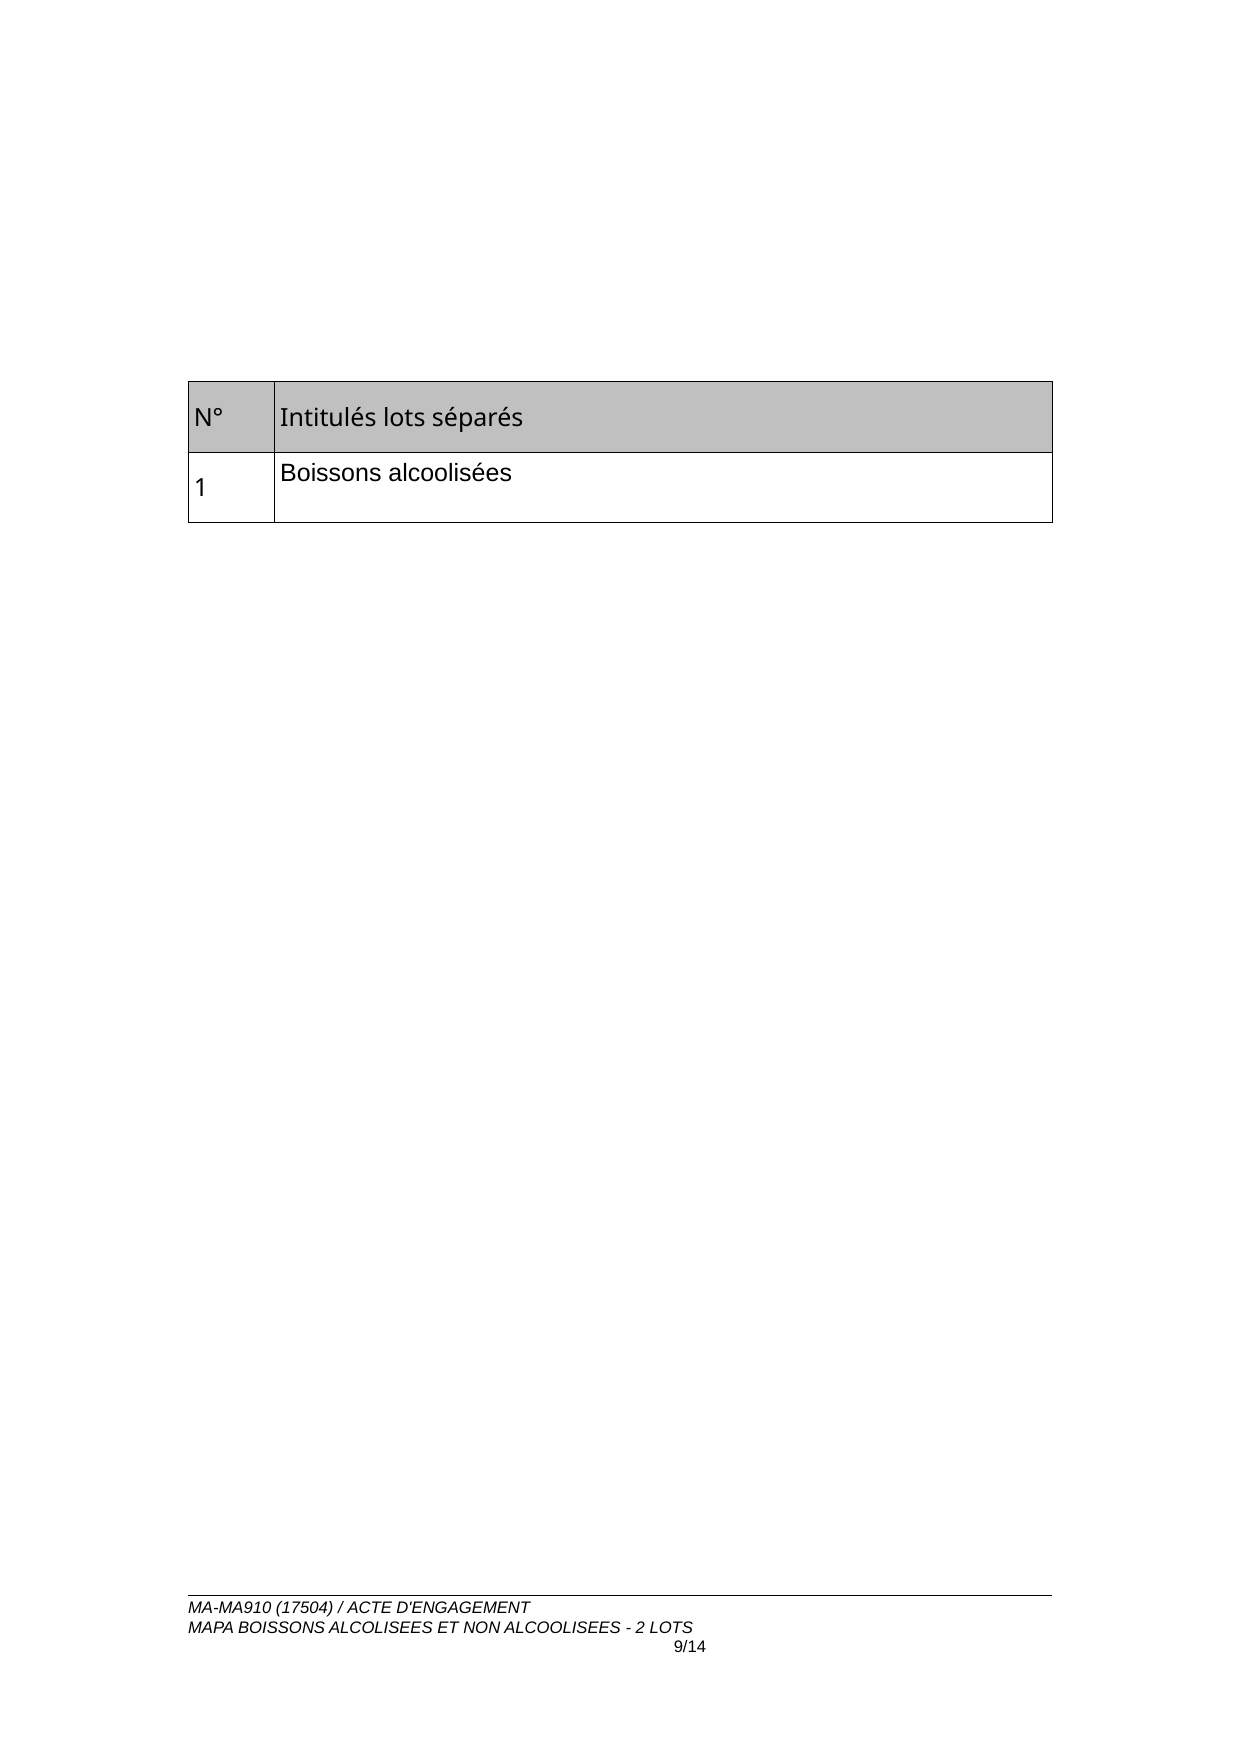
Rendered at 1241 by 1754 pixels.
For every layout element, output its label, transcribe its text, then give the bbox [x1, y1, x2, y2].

table_cell 1 [189, 453, 274, 522]
table_header Intitulés lots séparés [275, 382, 1052, 452]
table_header N° [189, 382, 274, 452]
table_cell Boissons alcoolisées [275, 453, 1052, 522]
